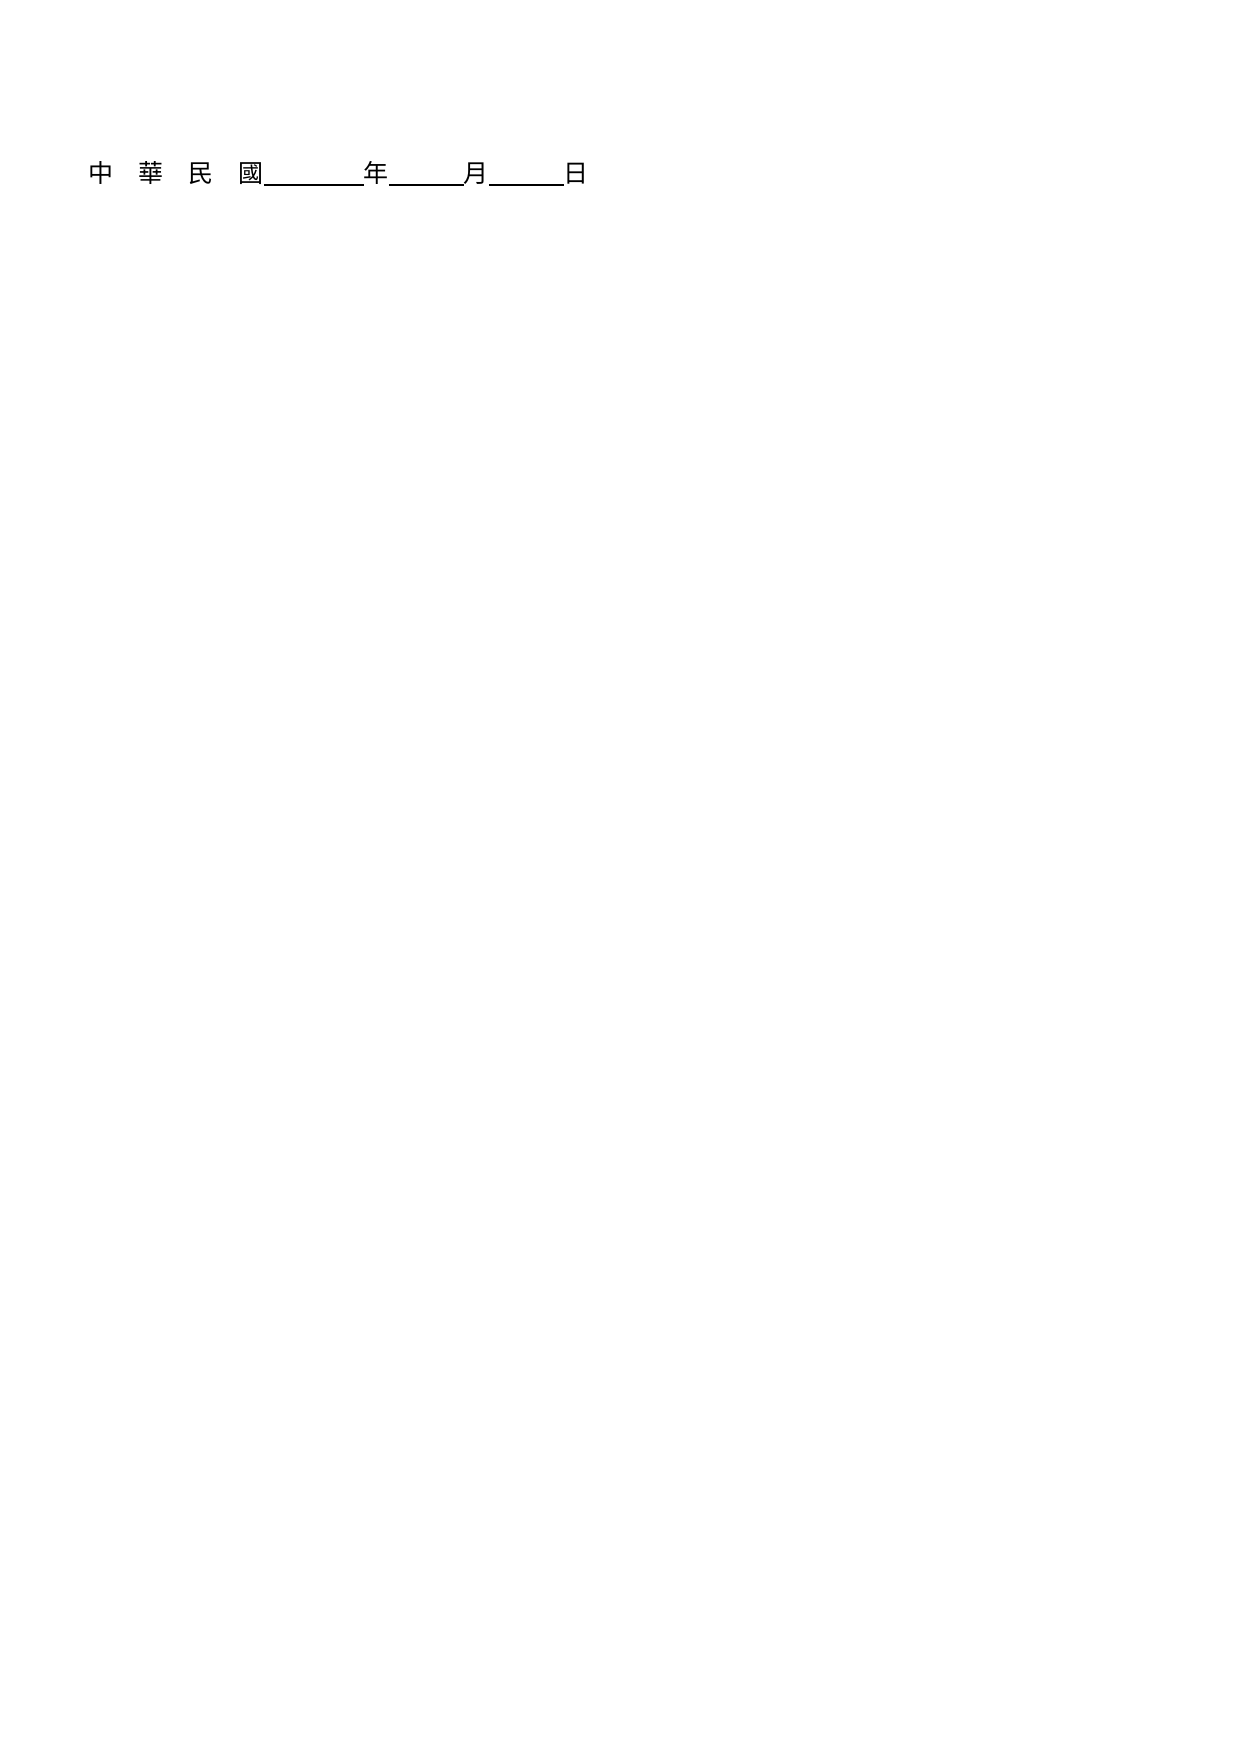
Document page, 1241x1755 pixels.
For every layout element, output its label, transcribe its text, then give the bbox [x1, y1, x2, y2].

text 中 華 民 國 年 月 日 [89, 130, 1152, 192]
